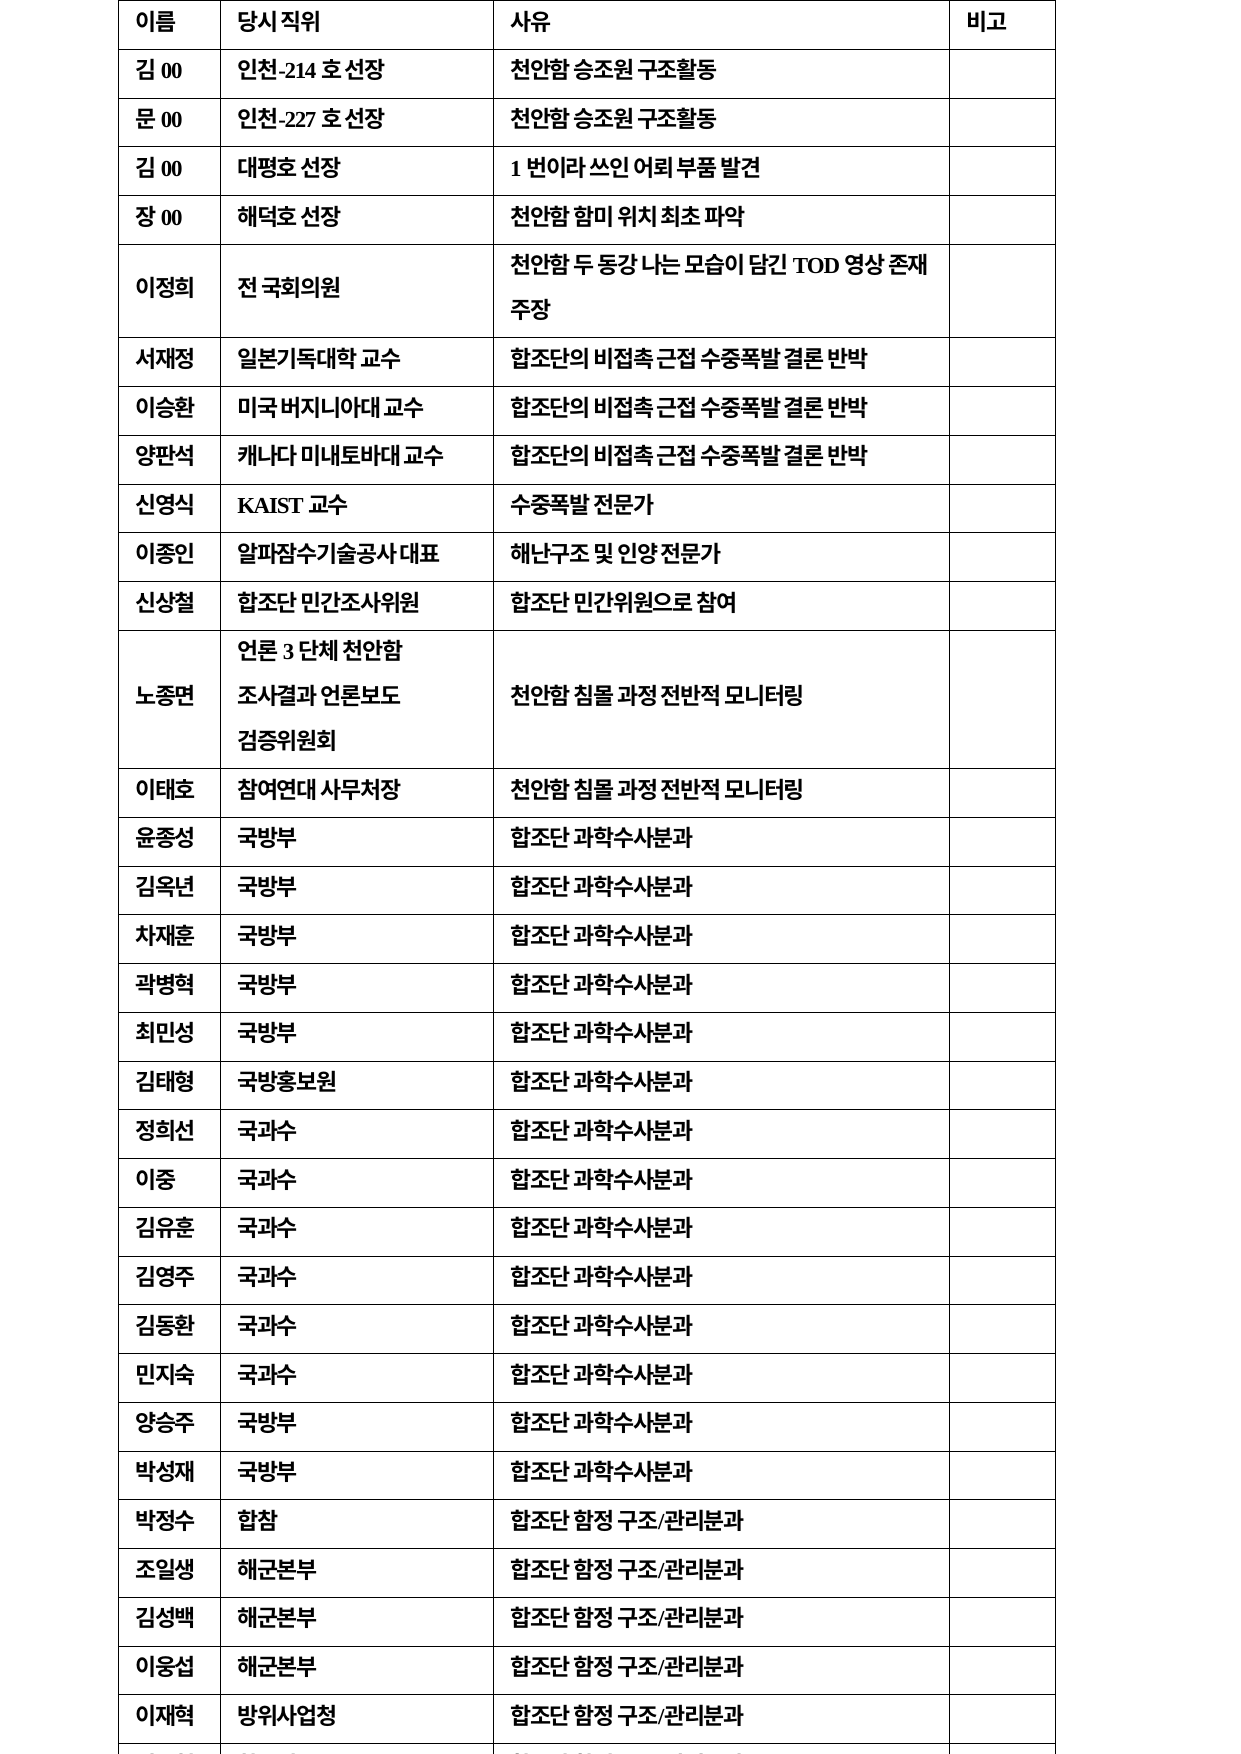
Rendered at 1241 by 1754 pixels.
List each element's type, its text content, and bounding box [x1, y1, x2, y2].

table_cell 합참 [221, 1500, 493, 1548]
table_cell 합조단 과학수사분과 [494, 1403, 949, 1451]
table_header 이름 [119, 1, 220, 49]
table_cell 김동환 [119, 1305, 220, 1353]
table_cell 합조단 함정 구조/관리분과 [494, 1647, 949, 1694]
table_cell 방위사업청 [221, 1695, 493, 1743]
table_cell [950, 338, 1055, 386]
table_header 당시 직위 [221, 1, 493, 49]
table_cell 국방부 [221, 867, 493, 914]
table_cell 천안함 승조원 구조활동 [494, 50, 949, 97]
table_cell 양승주 [119, 1403, 220, 1451]
table_cell [950, 1500, 1055, 1548]
table_cell [950, 915, 1055, 963]
table_cell 합조단 과학수사분과 [494, 1110, 949, 1158]
table_cell 한국선급 [221, 1744, 493, 1754]
table_cell [950, 387, 1055, 435]
table_cell 국방부 [221, 915, 493, 963]
table_cell [950, 818, 1055, 866]
table_cell 차재훈 [119, 915, 220, 963]
table_cell [950, 1452, 1055, 1499]
table_cell 이중 [119, 1159, 220, 1207]
table_cell 합조단의 비접촉 근접 수중폭발 결론 반박 [494, 338, 949, 386]
table_cell 합조단 과학수사분과 [494, 1354, 949, 1402]
table_cell 해덕호 선장 [221, 196, 493, 244]
table_cell 박정수 [119, 1500, 220, 1548]
table_cell 인천-214호 선장 [221, 50, 493, 97]
table_cell 합조단 과학수사분과 [494, 1257, 949, 1304]
table_cell 합조단 함정 구조/관리분과 [494, 1744, 949, 1754]
table_cell 대평호 선장 [221, 147, 493, 195]
table_cell 민지숙 [119, 1354, 220, 1402]
table_cell 합조단 과학수사분과 [494, 818, 949, 866]
table_cell 수중폭발 전문가 [494, 485, 949, 532]
table_cell 참여연대 사무처장 [221, 769, 493, 817]
table_cell 신상철 [119, 582, 220, 630]
table_cell 합조단 과학수사분과 [494, 964, 949, 1012]
table_cell 합조단 민간조사위원 [221, 582, 493, 630]
table_cell [950, 1598, 1055, 1646]
table_cell 국과수 [221, 1208, 493, 1256]
table_cell 국방부 [221, 1013, 493, 1061]
table_cell 김유훈 [119, 1208, 220, 1256]
table_cell 합조단 함정 구조/관리분과 [494, 1598, 949, 1646]
table_cell [950, 1013, 1055, 1061]
table_cell 해군본부 [221, 1598, 493, 1646]
table_cell [950, 1208, 1055, 1256]
table_cell 합조단 과학수사분과 [494, 1013, 949, 1061]
table_cell [950, 485, 1055, 532]
table_cell [950, 1647, 1055, 1694]
table_cell 국과수 [221, 1110, 493, 1158]
table_cell 인천-227호 선장 [221, 99, 493, 146]
table_cell [950, 533, 1055, 581]
table_cell [950, 245, 1055, 337]
table_cell 합조단의 비접촉 근접 수중폭발 결론 반박 [494, 387, 949, 435]
table_cell 일본기독대학 교수 [221, 338, 493, 386]
table_cell 언론3단체 천안함 조사결과 언론보도 검증위원회 [221, 631, 493, 768]
table_cell 김종현 [119, 1744, 220, 1754]
table_cell 장00 [119, 196, 220, 244]
table_cell 알파잠수기술공사 대표 [221, 533, 493, 581]
table_cell 합조단 함정 구조/관리분과 [494, 1500, 949, 1548]
table_cell [950, 99, 1055, 146]
table_cell 김00 [119, 50, 220, 97]
table_cell 김성백 [119, 1598, 220, 1646]
table_header 비고 [950, 1, 1055, 49]
table_cell 미국 버지니아대 교수 [221, 387, 493, 435]
table_cell 합조단 과학수사분과 [494, 1208, 949, 1256]
table_cell 천안함 승조원 구조활동 [494, 99, 949, 146]
table_cell 박성재 [119, 1452, 220, 1499]
table_cell 해군본부 [221, 1549, 493, 1597]
table_cell 합조단의 비접촉 근접 수중폭발 결론 반박 [494, 436, 949, 483]
table_cell 국방부 [221, 964, 493, 1012]
table_cell 천안함 침몰 과정 전반적 모니터링 [494, 631, 949, 768]
table_cell [950, 50, 1055, 97]
table_cell 국방부 [221, 1403, 493, 1451]
table_cell 합조단 과학수사분과 [494, 1159, 949, 1207]
table_cell 조일생 [119, 1549, 220, 1597]
table_cell 김태형 [119, 1062, 220, 1109]
table_cell [950, 436, 1055, 483]
table_cell [950, 1257, 1055, 1304]
table_cell [950, 867, 1055, 914]
table_cell [950, 1354, 1055, 1402]
table_cell 이재혁 [119, 1695, 220, 1743]
table_header 사유 [494, 1, 949, 49]
table_cell 곽병혁 [119, 964, 220, 1012]
table_cell 1번이라 쓰인 어뢰 부품 발견 [494, 147, 949, 195]
table_cell [950, 964, 1055, 1012]
table_cell 이종인 [119, 533, 220, 581]
table_cell 최민성 [119, 1013, 220, 1061]
table_cell 이승환 [119, 387, 220, 435]
table_cell 해군본부 [221, 1647, 493, 1694]
table_cell 합조단 과학수사분과 [494, 1305, 949, 1353]
table_cell [950, 196, 1055, 244]
table_cell 국과수 [221, 1354, 493, 1402]
table_cell 이웅섭 [119, 1647, 220, 1694]
table_cell 윤종성 [119, 818, 220, 866]
table_cell 해난구조 및 인양 전문가 [494, 533, 949, 581]
table_cell 신영식 [119, 485, 220, 532]
table_cell 김00 [119, 147, 220, 195]
table_cell [950, 1549, 1055, 1597]
table_cell [950, 1110, 1055, 1158]
table_cell [950, 1744, 1055, 1754]
table_cell KAIST 교수 [221, 485, 493, 532]
table_cell 이정희 [119, 245, 220, 337]
table_cell 국과수 [221, 1257, 493, 1304]
table_cell [950, 1062, 1055, 1109]
table_cell [950, 769, 1055, 817]
table_cell [950, 1159, 1055, 1207]
table_cell 합조단 민간위원으로 참여 [494, 582, 949, 630]
table_cell 양판석 [119, 436, 220, 483]
table_cell 전 국회의원 [221, 245, 493, 337]
table_cell 이태호 [119, 769, 220, 817]
table_cell 김영주 [119, 1257, 220, 1304]
table_cell [950, 1403, 1055, 1451]
table_cell [950, 582, 1055, 630]
table_cell 서재정 [119, 338, 220, 386]
table_cell 국방부 [221, 1452, 493, 1499]
table_cell 합조단 함정 구조/관리분과 [494, 1695, 949, 1743]
table_cell [950, 147, 1055, 195]
table_cell 합조단 과학수사분과 [494, 915, 949, 963]
table_cell 캐나다 미내토바대 교수 [221, 436, 493, 483]
table_cell 천안함 두 동강 나는 모습이 담긴 TOD 영상 존재 주장 [494, 245, 949, 337]
table_cell [950, 631, 1055, 768]
table_cell 김옥년 [119, 867, 220, 914]
table_cell [950, 1695, 1055, 1743]
table_cell 정희선 [119, 1110, 220, 1158]
table_cell 천안함 침몰 과정 전반적 모니터링 [494, 769, 949, 817]
table_cell 국방홍보원 [221, 1062, 493, 1109]
table_cell 합조단 과학수사분과 [494, 1062, 949, 1109]
table_cell [950, 1305, 1055, 1353]
table_cell 문00 [119, 99, 220, 146]
table_cell 노종면 [119, 631, 220, 768]
table_cell 합조단 함정 구조/관리분과 [494, 1549, 949, 1597]
table_cell 천안함 함미 위치 최초 파악 [494, 196, 949, 244]
table_cell 국과수 [221, 1159, 493, 1207]
table_cell 합조단 과학수사분과 [494, 867, 949, 914]
table_cell 합조단 과학수사분과 [494, 1452, 949, 1499]
table_cell 국과수 [221, 1305, 493, 1353]
table_cell 국방부 [221, 818, 493, 866]
